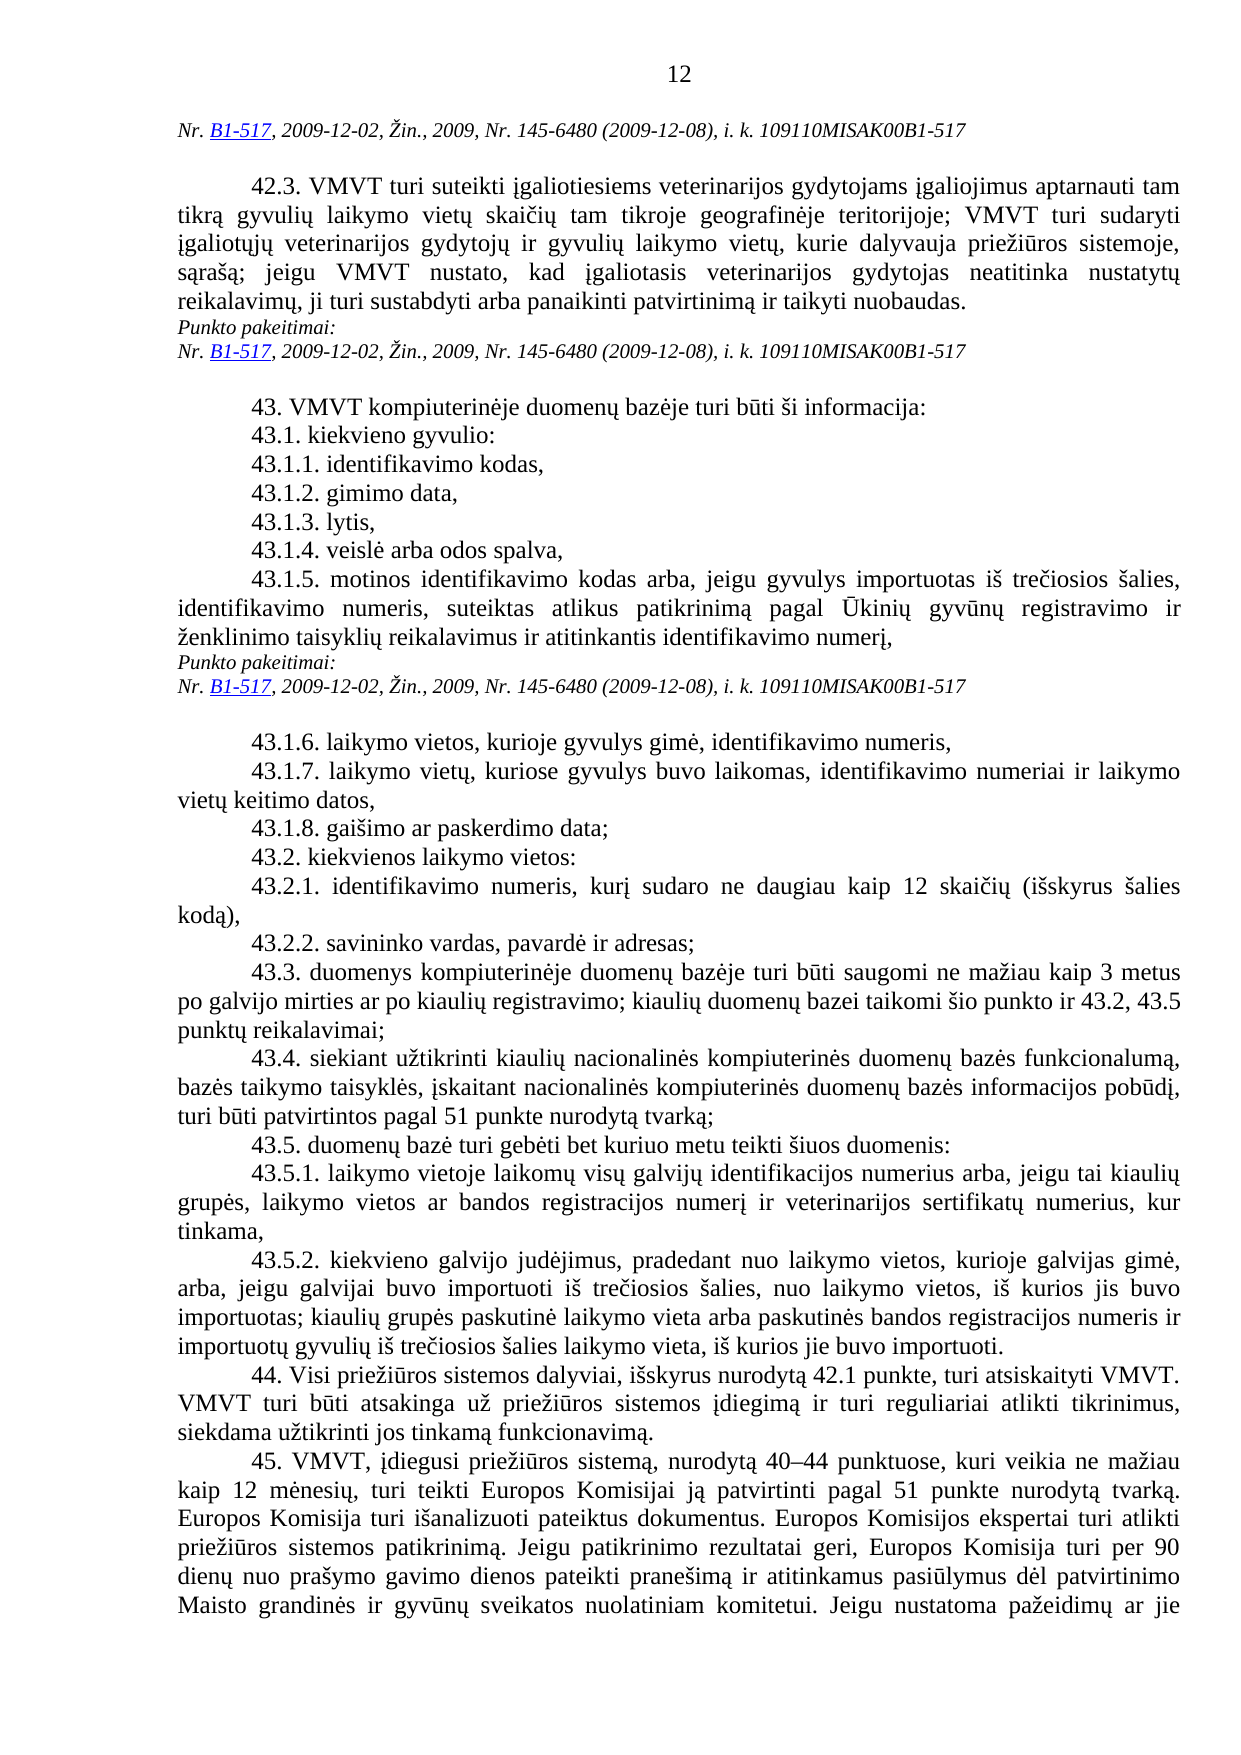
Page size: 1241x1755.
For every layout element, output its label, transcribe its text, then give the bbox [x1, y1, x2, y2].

text 45. VMVT, įdiegusi priežiūros sistemą, nurodytą 40–44 punktuose, kuri veikia ne mažiau kaip 12 mėnesių, turi teikti Europos Komisijai ją patvirtinti pagal 51 punkte nurodytą tvarką. Europos Komisija turi išanalizuoti pateiktus dokumentus. Europos Komisijos ekspertai turi atlikti priežiūros sistemos patikrinimą. Jeigu patikrinimo rezultatai geri, Europos Komisija turi per 90 dienų nuo prašymo gavimo dienos pateikti pranešimą ir atitinkamus pasiūlymus dėl patvirtinimo Maisto grandinės ir gyvūnų sveikatos nuolatiniam komitetui. Jeigu nustatoma pažeidimų ar jie [177, 1446, 1181, 1618]
text 43.2. kiekvienos laikymo vietos: [177, 842, 1181, 871]
text 43.1.5. motinos identifikavimo kodas arba, jeigu gyvulys importuotas iš trečiosios šalies, identifikavimo numeris, suteiktas atlikus patikrinimą pagal Ūkinių gyvūnų registravimo ir ženklinimo taisyklių reikalavimus ir atitinkantis identifikavimo numerį, [177, 564, 1181, 650]
text 43.1. kiekvieno gyvulio: [177, 420, 1181, 449]
text 43.1.1. identifikavimo kodas, [177, 449, 1181, 478]
text 43. VMVT kompiuterinėje duomenų bazėje turi būti ši informacija: [177, 392, 1181, 420]
text 43.1.2. gimimo data, [177, 478, 1181, 507]
text 43.3. duomenys kompiuterinėje duomenų bazėje turi būti saugomi ne mažiau kaip 3 metus po galvijo mirties ar po kiaulių registravimo; kiaulių duomenų bazei taikomi šio punkto ir 43.2, 43.5 punktų reikalavimai; [177, 957, 1181, 1043]
text 43.4. siekiant užtikrinti kiaulių nacionalinės kompiuterinės duomenų bazės funkcionalumą, bazės taikymo taisyklės, įskaitant nacionalinės kompiuterinės duomenų bazės informacijos pobūdį, turi būti patvirtintos pagal 51 punkte nurodytą tvarką; [177, 1043, 1181, 1130]
text 43.1.7. laikymo vietų, kuriose gyvulys buvo laikomas, identifikavimo numeriai ir laikymo vietų keitimo datos, [177, 756, 1181, 813]
text 43.5.2. kiekvieno galvijo judėjimus, pradedant nuo laikymo vietos, kurioje galvijas gimė, arba, jeigu galvijai buvo importuoti iš trečiosios šalies, nuo laikymo vietos, iš kurios jis buvo importuotas; kiaulių grupės paskutinė laikymo vieta arba paskutinės bandos registracijos numeris ir importuotų gyvulių iš trečiosios šalies laikymo vieta, iš kurios jie buvo importuoti. [177, 1245, 1181, 1360]
text 43.1.3. lytis, [177, 507, 1181, 535]
text 43.5. duomenų bazė turi gebėti bet kuriuo metu teikti šiuos duomenis: [177, 1130, 1181, 1158]
text 44. Visi priežiūros sistemos dalyviai, išskyrus nurodytą 42.1 punkte, turi atsiskaityti VMVT. VMVT turi būti atsakinga už priežiūros sistemos įdiegimą ir turi reguliariai atlikti tikrinimus, siekdama užtikrinti jos tinkamą funkcionavimą. [177, 1360, 1181, 1446]
text 43.1.6. laikymo vietos, kurioje gyvulys gimė, identifikavimo numeris, [177, 727, 1181, 756]
text 43.5.1. laikymo vietoje laikomų visų galvijų identifikacijos numerius arba, jeigu tai kiaulių grupės, laikymo vietos ar bandos registracijos numerį ir veterinarijos sertifikatų numerius, kur tinkama, [177, 1158, 1181, 1245]
text Nr. B1-517, 2009-12-02, Žin., 2009, Nr. 145-6480 (2009-12-08), i. k. 109110MISAK00B1-517 [177, 674, 1181, 698]
text 43.1.4. veislė arba odos spalva, [177, 535, 1181, 564]
text Punkto pakeitimai: [177, 650, 1181, 674]
text 43.1.8. gaišimo ar paskerdimo data; [177, 813, 1181, 842]
text 43.2.2. savininko vardas, pavardė ir adresas; [177, 928, 1181, 957]
text 42.3. VMVT turi suteikti įgaliotiesiems veterinarijos gydytojams įgaliojimus aptarnauti tam tikrą gyvulių laikymo vietų skaičių tam tikroje geografinėje teritorijoje; VMVT turi sudaryti įgaliotųjų veterinarijos gydytojų ir gyvulių laikymo vietų, kurie dalyvauja priežiūros sistemoje, sąrašą; jeigu VMVT nustato, kad įgaliotasis veterinarijos gydytojas neatitinka nustatytų reikalavimų, ji turi sustabdyti arba panaikinti patvirtinimą ir taikyti nuobaudas. [177, 171, 1181, 315]
text Nr. B1-517, 2009-12-02, Žin., 2009, Nr. 145-6480 (2009-12-08), i. k. 109110MISAK00B1-517 [177, 118, 1181, 142]
text 43.2.1. identifikavimo numeris, kurį sudaro ne daugiau kaip 12 skaičių (išskyrus šalies kodą), [177, 871, 1181, 928]
text Punkto pakeitimai: [177, 315, 1181, 339]
text Nr. B1-517, 2009-12-02, Žin., 2009, Nr. 145-6480 (2009-12-08), i. k. 109110MISAK00B1-517 [177, 339, 1181, 363]
